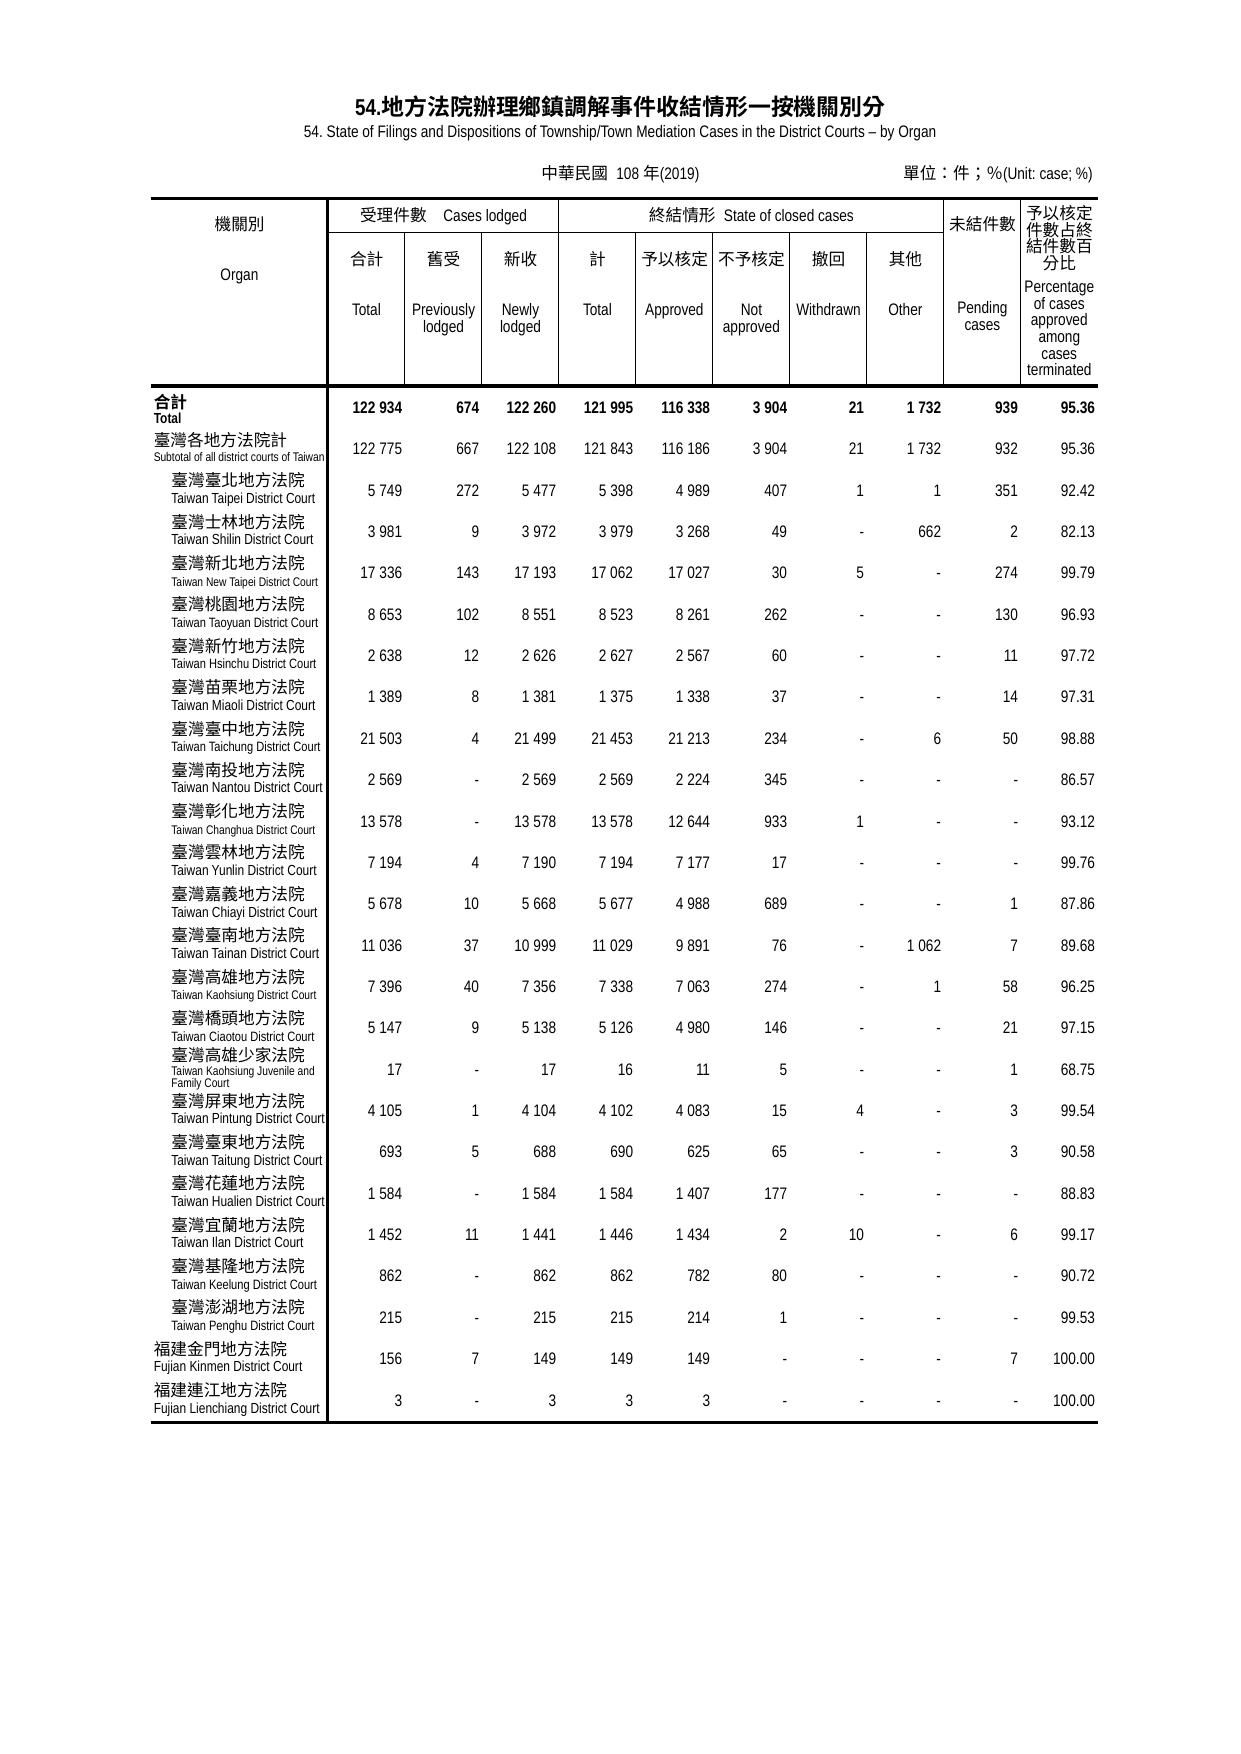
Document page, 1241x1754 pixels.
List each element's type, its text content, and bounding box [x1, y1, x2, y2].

table_cell 21 [790, 388, 867, 428]
table_cell 177 [713, 1173, 790, 1214]
table_cell 1 [713, 1297, 790, 1338]
table_cell - [790, 1131, 867, 1172]
table_cell 143 [405, 552, 482, 593]
table_cell 351 [944, 470, 1021, 511]
table_cell - [944, 1255, 1021, 1297]
table_cell 7 190 [482, 842, 559, 883]
table_cell 5 [405, 1131, 482, 1172]
table_cell 60 [713, 635, 790, 676]
table_cell 10 [790, 1214, 867, 1255]
table_cell - [405, 1255, 482, 1297]
table_cell 臺灣高雄地方法院 Taiwan Kaohsiung District Court [151, 966, 326, 1007]
table_cell 5 668 [482, 883, 559, 924]
table_cell 5 678 [329, 883, 405, 924]
table_cell 97.31 [1021, 676, 1098, 718]
table_cell 17 193 [482, 552, 559, 593]
table_cell - [867, 1131, 944, 1172]
table_cell 5 398 [559, 470, 636, 511]
table_cell 8 551 [482, 594, 559, 635]
table_cell 99.17 [1021, 1214, 1098, 1255]
table_cell 2 569 [329, 759, 405, 800]
table_cell - [790, 842, 867, 883]
table_cell 40 [405, 966, 482, 1007]
table_cell 1 062 [867, 924, 944, 966]
table_cell 97.15 [1021, 1007, 1098, 1048]
table_cell - [405, 800, 482, 842]
table_cell 7 396 [329, 966, 405, 1007]
table_cell - [790, 511, 867, 552]
table_cell - [867, 1007, 944, 1048]
table_cell 99.54 [1021, 1090, 1098, 1131]
table_cell 福建連江地方法院 Fujian Lienchiang District Court [151, 1379, 326, 1421]
table_cell 90.72 [1021, 1255, 1098, 1297]
table_cell 臺灣雲林地方法院 Taiwan Yunlin District Court [151, 842, 326, 883]
table_cell 8 653 [329, 594, 405, 635]
table_cell 13 578 [482, 800, 559, 842]
table_cell 1 338 [636, 676, 713, 718]
table_cell 10 999 [482, 924, 559, 966]
table_cell 122 775 [329, 428, 405, 469]
table_cell - [405, 759, 482, 800]
table_cell 6 [944, 1214, 1021, 1255]
table_cell - [790, 1255, 867, 1297]
table_cell 5 677 [559, 883, 636, 924]
table_cell 11 036 [329, 924, 405, 966]
table_cell 臺灣臺東地方法院 Taiwan Taitung District Court [151, 1131, 326, 1172]
table_cell 舊受 Previously lodged [405, 233, 481, 384]
table_cell 862 [482, 1255, 559, 1297]
table_cell 99.76 [1021, 842, 1098, 883]
table_cell 49 [713, 511, 790, 552]
table_cell 不予核定 Not approved [713, 233, 789, 384]
table_cell 11 [405, 1214, 482, 1255]
table_cell 臺灣新北地方法院 Taiwan New Taipei District Court [151, 552, 326, 593]
table_cell 7 177 [636, 842, 713, 883]
table_cell 2 [944, 511, 1021, 552]
table_cell 149 [482, 1338, 559, 1379]
table_cell 21 [944, 1007, 1021, 1048]
table_cell 臺灣嘉義地方法院 Taiwan Chiayi District Court [151, 883, 326, 924]
table_cell 7 338 [559, 966, 636, 1007]
table_cell 臺灣屏東地方法院 Taiwan Pintung District Court [151, 1090, 326, 1131]
table_cell 86.57 [1021, 759, 1098, 800]
table_header 予以核定件數占終結件數百分比 Percentage of cases approved among cases terminated [1021, 200, 1098, 384]
table_cell 122 108 [482, 428, 559, 469]
table_cell - [790, 924, 867, 966]
table_cell - [867, 800, 944, 842]
table_cell 4 [790, 1090, 867, 1131]
table_cell 3 904 [713, 428, 790, 469]
table_cell 12 644 [636, 800, 713, 842]
table_cell 3 [559, 1379, 636, 1421]
table_cell 215 [329, 1297, 405, 1338]
table_cell 1 452 [329, 1214, 405, 1255]
table_cell 3 979 [559, 511, 636, 552]
table_cell 625 [636, 1131, 713, 1172]
table_cell 臺灣彰化地方法院 Taiwan Changhua District Court [151, 800, 326, 842]
table_cell 9 [405, 1007, 482, 1048]
table_cell - [790, 759, 867, 800]
table_cell 68.75 [1021, 1049, 1098, 1090]
table_cell 121 995 [559, 388, 636, 428]
table_cell 臺灣新竹地方法院 Taiwan Hsinchu District Court [151, 635, 326, 676]
table_cell - [867, 1173, 944, 1214]
table_cell - [944, 1173, 1021, 1214]
table_cell - [867, 1379, 944, 1421]
table_cell 15 [713, 1090, 790, 1131]
table_cell 1 407 [636, 1173, 713, 1214]
table_cell - [790, 1297, 867, 1338]
table_cell 1 434 [636, 1214, 713, 1255]
table_cell - [790, 1007, 867, 1048]
table_cell 7 [944, 924, 1021, 966]
table_cell 4 988 [636, 883, 713, 924]
table_cell 11 [944, 635, 1021, 676]
table_cell - [867, 883, 944, 924]
table_cell 3 [482, 1379, 559, 1421]
table_cell - [944, 1297, 1021, 1338]
table_cell 2 569 [559, 759, 636, 800]
table_cell 臺灣花蓮地方法院 Taiwan Hualien District Court [151, 1173, 326, 1214]
table_cell 689 [713, 883, 790, 924]
table_cell 17 336 [329, 552, 405, 593]
table_cell 30 [713, 552, 790, 593]
table_cell - [790, 1049, 867, 1090]
table_cell 14 [944, 676, 1021, 718]
text 54.地方法院辦理鄉鎮調解事件收結情形一按機關別分 [148, 89, 1092, 122]
table_cell 215 [482, 1297, 559, 1338]
table_cell 2 626 [482, 635, 559, 676]
table_cell - [790, 718, 867, 759]
table_cell 4 102 [559, 1090, 636, 1131]
table_cell 2 569 [482, 759, 559, 800]
table_cell 690 [559, 1131, 636, 1172]
table_cell 17 [329, 1049, 405, 1090]
table_cell 臺灣高雄少家法院 Taiwan Kaohsiung Juvenile and Family Court [151, 1049, 326, 1090]
table_cell 2 627 [559, 635, 636, 676]
table_cell 1 375 [559, 676, 636, 718]
table_cell 其他 Other [867, 233, 943, 384]
table_cell 96.25 [1021, 966, 1098, 1007]
table_cell 21 503 [329, 718, 405, 759]
table_cell 1 [867, 470, 944, 511]
table_cell - [790, 594, 867, 635]
table_cell 臺灣桃園地方法院 Taiwan Taoyuan District Court [151, 594, 326, 635]
table_cell 146 [713, 1007, 790, 1048]
table_cell 58 [944, 966, 1021, 1007]
table_cell 274 [944, 552, 1021, 593]
table_cell - [790, 1379, 867, 1421]
table_cell 17 [482, 1049, 559, 1090]
table_cell 臺灣南投地方法院 Taiwan Nantou District Court [151, 759, 326, 800]
table_cell 100.00 [1021, 1338, 1098, 1379]
table_cell 1 [790, 470, 867, 511]
table_cell 臺灣宜蘭地方法院 Taiwan Ilan District Court [151, 1214, 326, 1255]
table_cell 1 389 [329, 676, 405, 718]
table_cell 76 [713, 924, 790, 966]
table_cell 9 [405, 511, 482, 552]
table_cell - [867, 1090, 944, 1131]
table_cell 4 980 [636, 1007, 713, 1048]
table_cell 16 [559, 1049, 636, 1090]
table_cell 5 [713, 1049, 790, 1090]
table_cell 80 [713, 1255, 790, 1297]
table_cell 1 584 [482, 1173, 559, 1214]
table_cell 1 [405, 1090, 482, 1131]
table_cell 667 [405, 428, 482, 469]
table_cell 95.36 [1021, 428, 1098, 469]
table_cell - [790, 1338, 867, 1379]
table_cell - [944, 759, 1021, 800]
table_cell - [944, 800, 1021, 842]
table_cell 5 126 [559, 1007, 636, 1048]
table_cell - [405, 1049, 482, 1090]
table_cell - [867, 1049, 944, 1090]
table_cell 96.93 [1021, 594, 1098, 635]
table_header 受理件數 Cases lodged [329, 200, 558, 232]
table_cell 臺灣苗栗地方法院 Taiwan Miaoli District Court [151, 676, 326, 718]
table_cell 臺灣臺北地方法院 Taiwan Taipei District Court [151, 470, 326, 511]
table_cell 3 981 [329, 511, 405, 552]
table_cell 98.88 [1021, 718, 1098, 759]
table_cell - [405, 1297, 482, 1338]
table_cell 合計 Total [329, 233, 404, 384]
table_cell 5 138 [482, 1007, 559, 1048]
table_cell - [713, 1338, 790, 1379]
table_cell 5 477 [482, 470, 559, 511]
table_cell 933 [713, 800, 790, 842]
table_cell 274 [713, 966, 790, 1007]
table_cell 臺灣各地方法院計 Subtotal of all district courts of Taiwan [151, 428, 326, 469]
table_cell 688 [482, 1131, 559, 1172]
table_cell - [867, 1297, 944, 1338]
table_cell 臺灣臺南地方法院 Taiwan Tainan District Court [151, 924, 326, 966]
table_cell 臺灣基隆地方法院 Taiwan Keelung District Court [151, 1255, 326, 1297]
table_cell 21 499 [482, 718, 559, 759]
table_cell 17 027 [636, 552, 713, 593]
table_cell 8 523 [559, 594, 636, 635]
table_cell 92.42 [1021, 470, 1098, 511]
table_cell 1 381 [482, 676, 559, 718]
table_cell 82.13 [1021, 511, 1098, 552]
table_cell - [790, 1173, 867, 1214]
table_cell 臺灣士林地方法院 Taiwan Shilin District Court [151, 511, 326, 552]
table_cell 5 749 [329, 470, 405, 511]
table_cell 7 [944, 1338, 1021, 1379]
table_cell 臺灣澎湖地方法院 Taiwan Penghu District Court [151, 1297, 326, 1338]
table_cell 3 972 [482, 511, 559, 552]
table_cell - [867, 1214, 944, 1255]
table_cell 116 338 [636, 388, 713, 428]
table_cell 新收 Newly lodged [482, 233, 558, 384]
table_cell 4 104 [482, 1090, 559, 1131]
table_cell 662 [867, 511, 944, 552]
table_cell 3 268 [636, 511, 713, 552]
table_cell - [867, 594, 944, 635]
table_cell 37 [713, 676, 790, 718]
table_cell 7 [405, 1338, 482, 1379]
table_cell 65 [713, 1131, 790, 1172]
table_cell 4 083 [636, 1090, 713, 1131]
table_cell 7 194 [559, 842, 636, 883]
table_cell 1 584 [329, 1173, 405, 1214]
table_cell 88.83 [1021, 1173, 1098, 1214]
table_cell 21 [790, 428, 867, 469]
text 54. State of Filings and Dispositions of Township/Town Mediation Cases in the District Courts – by Organ [148, 122, 1092, 141]
table_cell 6 [867, 718, 944, 759]
table_cell 932 [944, 428, 1021, 469]
table_cell 674 [405, 388, 482, 428]
table_cell 17 062 [559, 552, 636, 593]
table_header 未結件數 Pending cases [944, 200, 1020, 384]
table_cell 116 186 [636, 428, 713, 469]
table_cell 102 [405, 594, 482, 635]
table_cell 臺灣橋頭地方法院 Taiwan Ciaotou District Court [151, 1007, 326, 1048]
table_cell - [790, 676, 867, 718]
table_header 終結情形 State of closed cases [559, 200, 943, 232]
table_cell 122 934 [329, 388, 405, 428]
table_cell - [405, 1379, 482, 1421]
table_cell - [867, 676, 944, 718]
table_cell 99.53 [1021, 1297, 1098, 1338]
table_cell 3 [944, 1131, 1021, 1172]
table_cell 11 [636, 1049, 713, 1090]
table_cell - [867, 635, 944, 676]
table_cell 87.86 [1021, 883, 1098, 924]
table_cell 272 [405, 470, 482, 511]
table_cell 90.58 [1021, 1131, 1098, 1172]
table_cell 2 567 [636, 635, 713, 676]
table_cell 13 578 [559, 800, 636, 842]
table_cell - [867, 759, 944, 800]
table_cell 5 [790, 552, 867, 593]
table_cell 50 [944, 718, 1021, 759]
table_cell 1 732 [867, 388, 944, 428]
table_cell 156 [329, 1338, 405, 1379]
table_cell 21 213 [636, 718, 713, 759]
table_cell 407 [713, 470, 790, 511]
table_cell 13 578 [329, 800, 405, 842]
table_cell 7 194 [329, 842, 405, 883]
table_cell 合計 Total [151, 388, 326, 428]
table_cell 122 260 [482, 388, 559, 428]
table_cell 17 [713, 842, 790, 883]
table_cell - [867, 1255, 944, 1297]
table_cell 37 [405, 924, 482, 966]
table_cell 99.79 [1021, 552, 1098, 593]
table_cell 12 [405, 635, 482, 676]
table_cell 95.36 [1021, 388, 1098, 428]
table_cell - [944, 1379, 1021, 1421]
table_cell 2 [713, 1214, 790, 1255]
table_cell 1 [867, 966, 944, 1007]
table_cell 93.12 [1021, 800, 1098, 842]
table_cell - [713, 1379, 790, 1421]
table_cell 862 [559, 1255, 636, 1297]
table_cell 7 356 [482, 966, 559, 1007]
table_cell 3 904 [713, 388, 790, 428]
table_cell 89.68 [1021, 924, 1098, 966]
table_cell 214 [636, 1297, 713, 1338]
table_cell 939 [944, 388, 1021, 428]
table_cell 4 989 [636, 470, 713, 511]
table_cell 4 [405, 718, 482, 759]
table_cell 福建金門地方法院 Fujian Kinmen District Court [151, 1338, 326, 1379]
table_cell 撤回 Withdrawn [790, 233, 866, 384]
table_cell - [405, 1173, 482, 1214]
table_cell 10 [405, 883, 482, 924]
table_cell 215 [559, 1297, 636, 1338]
table_cell 1 [944, 1049, 1021, 1090]
table_cell - [790, 966, 867, 1007]
table_cell 3 [636, 1379, 713, 1421]
table_cell 121 843 [559, 428, 636, 469]
table_cell 7 063 [636, 966, 713, 1007]
table_cell 1 732 [867, 428, 944, 469]
table_cell 1 [790, 800, 867, 842]
text 中華民國 108 年(2019) 單位：件；％(Unit: case; %) [148, 160, 1092, 184]
table_cell 4 [405, 842, 482, 883]
table_cell - [867, 1338, 944, 1379]
table_cell 693 [329, 1131, 405, 1172]
table_cell - [867, 842, 944, 883]
table_cell 3 [944, 1090, 1021, 1131]
table_cell 149 [636, 1338, 713, 1379]
table_cell 5 147 [329, 1007, 405, 1048]
table_cell 8 261 [636, 594, 713, 635]
table_cell 1 446 [559, 1214, 636, 1255]
table_cell 130 [944, 594, 1021, 635]
table_cell 1 [944, 883, 1021, 924]
table_cell - [867, 552, 944, 593]
table_cell 782 [636, 1255, 713, 1297]
table_cell 149 [559, 1338, 636, 1379]
table_cell 11 029 [559, 924, 636, 966]
table_cell - [790, 883, 867, 924]
table_cell 2 638 [329, 635, 405, 676]
table_cell 262 [713, 594, 790, 635]
table_cell 1 441 [482, 1214, 559, 1255]
table_cell 1 584 [559, 1173, 636, 1214]
table_cell - [790, 635, 867, 676]
table_cell 9 891 [636, 924, 713, 966]
table_cell 21 453 [559, 718, 636, 759]
table_cell 234 [713, 718, 790, 759]
table_cell 計 Total [559, 233, 635, 384]
table_cell 345 [713, 759, 790, 800]
table_header 機關別 Organ [151, 200, 326, 384]
table_cell 2 224 [636, 759, 713, 800]
table_cell 100.00 [1021, 1379, 1098, 1421]
table_cell - [944, 842, 1021, 883]
table_cell 97.72 [1021, 635, 1098, 676]
table_cell 3 [329, 1379, 405, 1421]
table_cell 予以核定 Approved [636, 233, 712, 384]
table_cell 臺灣臺中地方法院 Taiwan Taichung District Court [151, 718, 326, 759]
table_cell 862 [329, 1255, 405, 1297]
table_cell 8 [405, 676, 482, 718]
table_cell 4 105 [329, 1090, 405, 1131]
